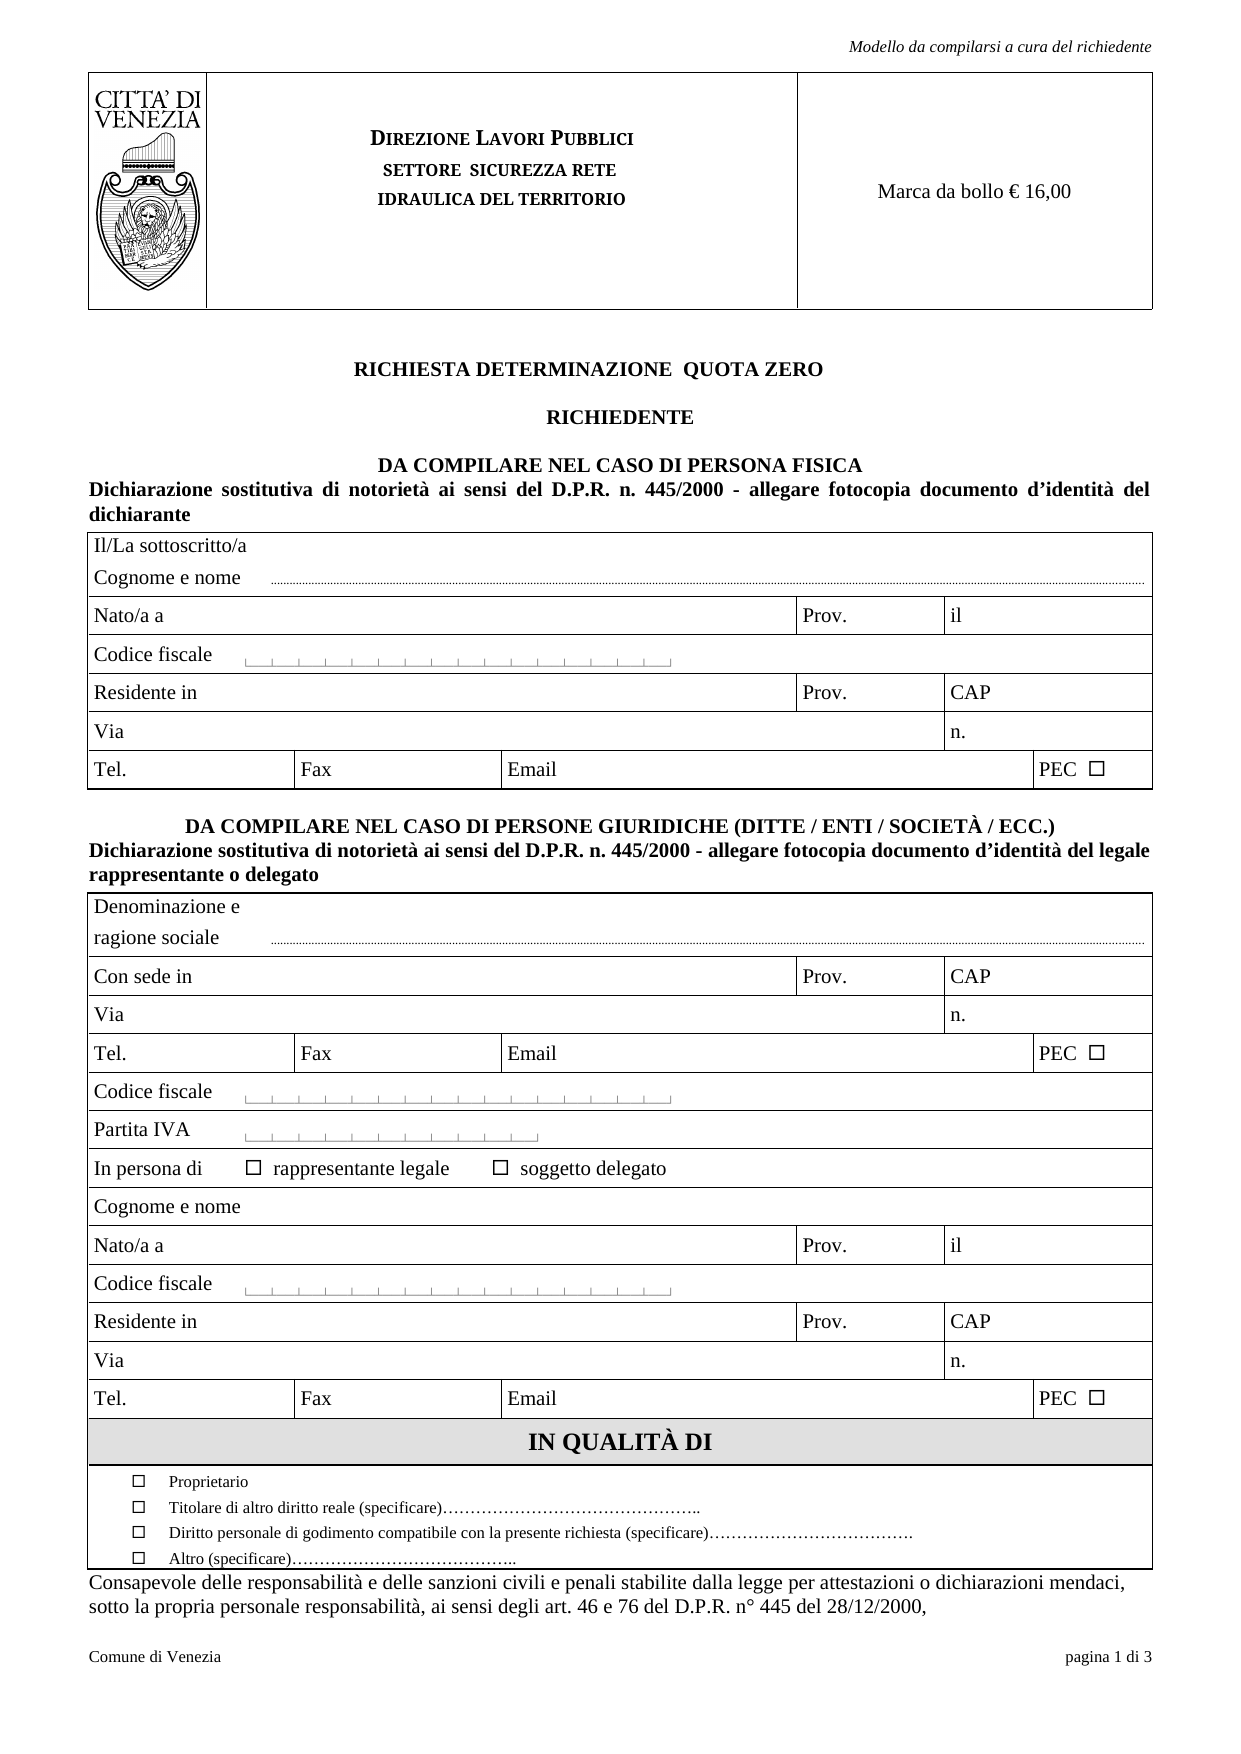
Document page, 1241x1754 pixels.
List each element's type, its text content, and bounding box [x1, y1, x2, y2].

table_cell Cognome e nome [88, 558, 1152, 596]
table_cell CAP [945, 957, 1152, 994]
table_cell Con sede in [88, 957, 796, 994]
table_cell Codice fiscale [88, 1073, 235, 1110]
table_cell └──┴──┴──┴──┴──┴──┴──┴──┴──┴──┴──┘ [235, 1111, 1152, 1148]
table_cell CAP [945, 1303, 1152, 1341]
table_header Denominazione e [88, 894, 1152, 918]
table_cell Codice fiscale [88, 1265, 235, 1302]
table_cell Prov. [797, 1303, 944, 1341]
table_header Marca da bollo € 16,00 [798, 73, 1152, 308]
text RICHIEDENTE [89, 405, 1152, 429]
table_cell il [945, 1226, 1152, 1264]
table_cell Tel. [88, 1034, 294, 1071]
table_cell Email [502, 1034, 1033, 1071]
table_cell PEC  [1034, 751, 1152, 788]
text DA COMPILARE NEL CASO DI PERSONA FISICA [89, 453, 1152, 477]
text Dichiarazione sostitutiva di notorietà ai sensi del D.P.R. n. 445/2000 - allegare fotocopia documento d’identità del dichiarante [89, 477, 1152, 526]
table_cell Nato/a a [88, 597, 796, 634]
table_cell Via [88, 712, 944, 749]
table_cell Fax [295, 751, 501, 788]
table_header Direzione Lavori Pubblici SETTORE SICUREZZA RETE IDRAULICA DEL TERRITORIO [207, 73, 797, 308]
table_cell └──┴──┴──┴──┴──┴──┴──┴──┴──┴──┴──┴──┴──┴──┴──┴──┘ [235, 1265, 1152, 1302]
table_cell In persona di  rappresentante legale  soggetto delegato [88, 1149, 1152, 1187]
text Dichiarazione sostitutiva di notorietà ai sensi del D.P.R. n. 445/2000 - allegare fotocopia documento d’identità del legale rappresentante o delegato [89, 838, 1152, 886]
table_header [89, 73, 206, 308]
table_cell il [945, 597, 1152, 634]
table_cell Fax [295, 1034, 501, 1071]
table_cell n. [945, 712, 1152, 749]
table_cell Via [88, 996, 944, 1033]
table_cell Cognome e nome [88, 1188, 1152, 1225]
text Consapevole delle responsabilità e delle sanzioni civili e penali stabilite dalla legge per attestazioni o dichiarazioni mendaci, sotto la propria personale responsabilità, ai sensi degli art. 46 e 76 del D.P.R. n° 445 del 28/12/2000, [89, 1570, 1152, 1618]
text RICHIESTA DETERMINAZIONE QUOTA ZERO [89, 357, 1089, 381]
table_cell Prov. [797, 1226, 944, 1264]
table_cell Proprietario Titolare di altro diritto reale (specificare)……………………………………….. Diritto personale di godimento compatibile con la presente richiesta (specificare)………………………………. Altro (specificare)………………………………….. [88, 1465, 1152, 1568]
table_cell ragione sociale [88, 918, 1152, 956]
text DA COMPILARE NEL CASO DI PERSONE GIURIDICHE (DITTE / ENTI / SOCIETÀ / ECC.) [89, 814, 1152, 838]
table_cell Nato/a a [88, 1226, 796, 1264]
table_cell IN QUALITÀ DI [88, 1419, 1152, 1464]
table_cell Fax [295, 1380, 501, 1417]
picture [94, 90, 201, 291]
table_cell PEC  [1034, 1380, 1152, 1417]
table_cell Email [502, 751, 1033, 788]
table_cell Partita IVA [88, 1111, 235, 1148]
table_cell Prov. [797, 674, 944, 711]
table_cell Tel. [88, 1380, 294, 1417]
table_cell Residente in [88, 1303, 796, 1341]
table_header Il/La sottoscritto/a [88, 533, 1152, 557]
table_cell └──┴──┴──┴──┴──┴──┴──┴──┴──┴──┴──┴──┴──┴──┴──┴──┘ [235, 1073, 1152, 1110]
table_cell Email [502, 1380, 1033, 1417]
table_cell CAP [945, 674, 1152, 711]
table_cell PEC  [1034, 1034, 1152, 1071]
table_cell Residente in [88, 674, 796, 711]
table_cell Codice fiscale [88, 635, 235, 673]
table_cell └──┴──┴──┴──┴──┴──┴──┴──┴──┴──┴──┴──┴──┴──┴──┴──┘ [235, 635, 1152, 673]
table_cell Prov. [797, 597, 944, 634]
table_cell Tel. [88, 751, 294, 788]
table_cell n. [945, 1342, 1152, 1379]
table_cell n. [945, 996, 1152, 1033]
table_cell Via [88, 1342, 944, 1379]
table_cell Prov. [797, 957, 944, 994]
